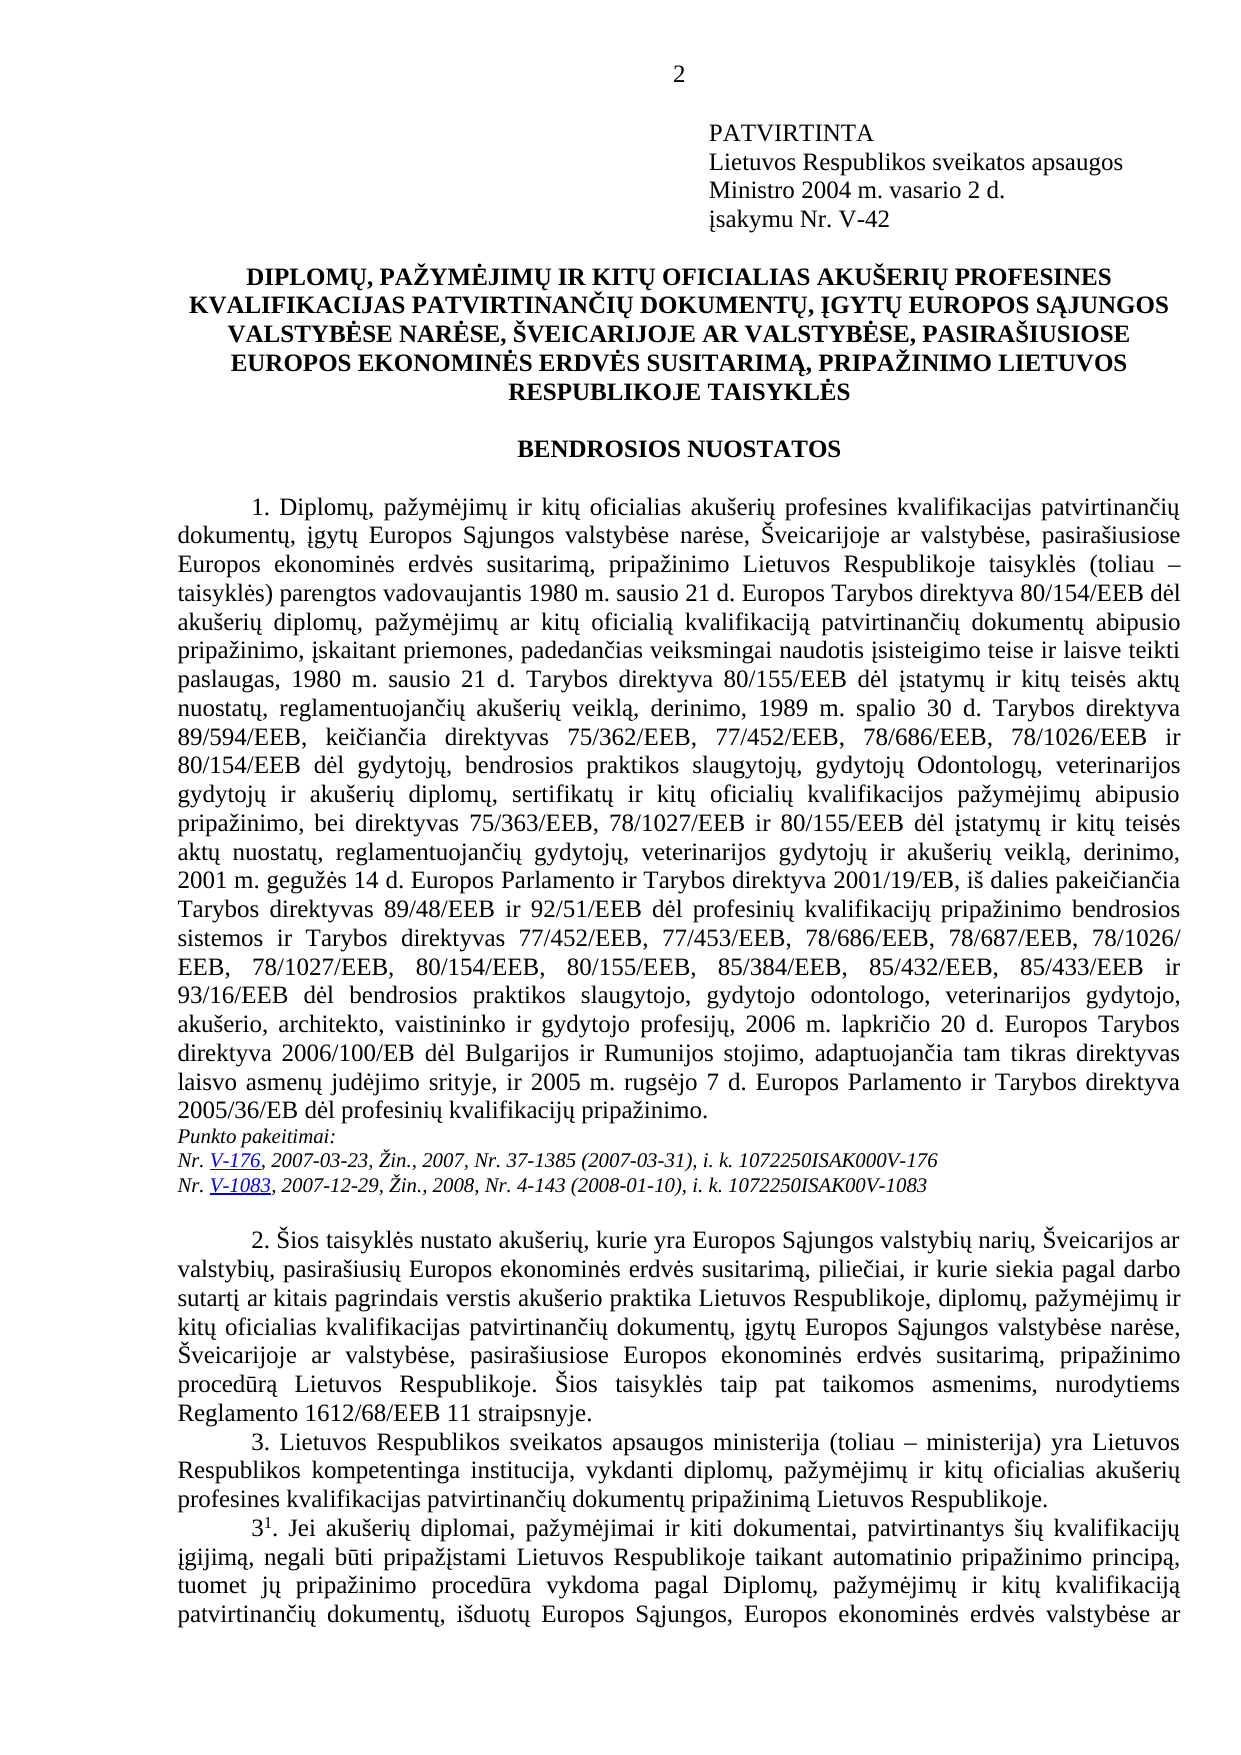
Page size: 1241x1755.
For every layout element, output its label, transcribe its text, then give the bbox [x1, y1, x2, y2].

text 31. Jei akušerių diplomai, pažymėjimai ir kiti dokumentai, patvirtinantys šių kvalifikacijų įgijimą, negali būti pripažįstami Lietuvos Respublikoje taikant automatinio pripažinimo principą, tuomet jų pripažinimo procedūra vykdoma pagal Diplomų, pažymėjimų ir kitų kvalifikaciją patvirtinančių dokumentų, išduotų Europos Sąjungos, Europos ekonominės erdvės valstybėse ar [177, 1513, 1181, 1628]
text 3. Lietuvos Respublikos sveikatos apsaugos ministerija (toliau – ministerija) yra Lietuvos Respublikos kompetentinga institucija, vykdanti diplomų, pažymėjimų ir kitų oficialias akušerių profesines kvalifikacijas patvirtinančių dokumentų pripažinimą Lietuvos Respublikoje. [177, 1427, 1181, 1513]
text 2. Šios taisyklės nustato akušerių, kurie yra Europos Sąjungos valstybių narių, Šveicarijos ar valstybių, pasirašiusių Europos ekonominės erdvės susitarimą, piliečiai, ir kurie siekia pagal darbo sutartį ar kitais pagrindais verstis akušerio praktika Lietuvos Respublikoje, diplomų, pažymėjimų ir kitų oficialias kvalifikacijas patvirtinančių dokumentų, įgytų Europos Sąjungos valstybėse narėse, Šveicarijoje ar valstybėse, pasirašiusiose Europos ekonominės erdvės susitarimą, pripažinimo procedūrą Lietuvos Respublikoje. Šios taisyklės taip pat taikomos asmenims, nurodytiems Reglamento 1612/68/EEB 11 straipsnyje. [177, 1225, 1181, 1427]
text įsakymu Nr. V-42 [177, 204, 1181, 233]
text 1. Diplomų, pažymėjimų ir kitų oficialias akušerių profesines kvalifikacijas patvirtinančių dokumentų, įgytų Europos Sąjungos valstybėse narėse, Šveicarijoje ar valstybėse, pasirašiusiose Europos ekonominės erdvės susitarimą, pripažinimo Lietuvos Respublikoje taisyklės (toliau – taisyklės) parengtos vadovaujantis 1980 m. sausio 21 d. Europos Tarybos direktyva 80/154/EEB dėl akušerių diplomų, pažymėjimų ar kitų oficialią kvalifikaciją patvirtinančių dokumentų abipusio pripažinimo, įskaitant priemones, padedančias veiksmingai naudotis įsisteigimo teise ir laisve teikti paslaugas, 1980 m. sausio 21 d. Tarybos direktyva 80/155/EEB dėl įstatymų ir kitų teisės aktų nuostatų, reglamentuojančių akušerių veiklą, derinimo, 1989 m. spalio 30 d. Tarybos direktyva 89/594/EEB, keičiančia direktyvas 75/362/EEB, 77/452/EEB, 78/686/EEB, 78/1026/EEB ir 80/154/EEB dėl gydytojų, bendrosios praktikos slaugytojų, gydytojų Odontologų, veterinarijos gydytojų ir akušerių diplomų, sertifikatų ir kitų oficialių kvalifikacijos pažymėjimų abipusio pripažinimo, bei direktyvas 75/363/EEB, 78/1027/EEB ir 80/155/EEB dėl įstatymų ir kitų teisės aktų nuostatų, reglamentuojančių gydytojų, veterinarijos gydytojų ir akušerių veiklą, derinimo, 2001 m. gegužės 14 d. Europos Parlamento ir Tarybos direktyva 2001/19/EB, iš dalies pakeičiančia Tarybos direktyvas 89/48/EEB ir 92/51/EEB dėl profesinių kvalifikacijų pripažinimo bendrosios sistemos ir Tarybos direktyvas 77/452/EEB, 77/453/EEB, 78/686/EEB, 78/687/EEB, 78/1026/ EEB, 78/1027/EEB, 80/154/EEB, 80/155/EEB, 85/384/EEB, 85/432/EEB, 85/433/EEB ir 93/16/EEB dėl bendrosios praktikos slaugytojo, gydytojo odontologo, veterinarijos gydytojo, akušerio, architekto, vaistininko ir gydytojo profesijų, 2006 m. lapkričio 20 d. Europos Tarybos direktyva 2006/100/EB dėl Bulgarijos ir Rumunijos stojimo, adaptuojančia tam tikras direktyvas laisvo asmenų judėjimo srityje, ir 2005 m. rugsėjo 7 d. Europos Parlamento ir Tarybos direktyva 2005/36/EB dėl profesinių kvalifikacijų pripažinimo. [177, 492, 1181, 1124]
text Punkto pakeitimai: [177, 1124, 1181, 1148]
text Nr. V-1083, 2007-12-29, Žin., 2008, Nr. 4-143 (2008-01-10), i. k. 1072250ISAK00V-1083 [177, 1172, 1181, 1197]
text Nr. V-176, 2007-03-23, Žin., 2007, Nr. 37-1385 (2007-03-31), i. k. 1072250ISAK000V-176 [177, 1148, 1181, 1172]
text DIPLOMŲ, PAŽYMĖJIMŲ IR KITŲ OFICIALIAS AKUŠERIŲ PROFESINES KVALIFIKACIJAS PATVIRTINANČIŲ DOKUMENTŲ, ĮGYTŲ EUROPOS SĄJUNGOS VALSTYBĖSE NARĖSE, ŠVEICARIJOJE AR VALSTYBĖSE, PASIRAŠIUSIOSE EUROPOS EKONOMINĖS ERDVĖS SUSITARIMĄ, PRIPAŽINIMO LIETUVOS RESPUBLIKOJE TAISYKLĖS [177, 262, 1181, 406]
text Ministro 2004 m. vasario 2 d. [177, 176, 1181, 204]
text BENDROSIOS NUOSTATOS [177, 434, 1181, 463]
text Lietuvos Respublikos sveikatos apsaugos [177, 147, 1181, 176]
text PATVIRTINTA [709, 118, 1181, 147]
